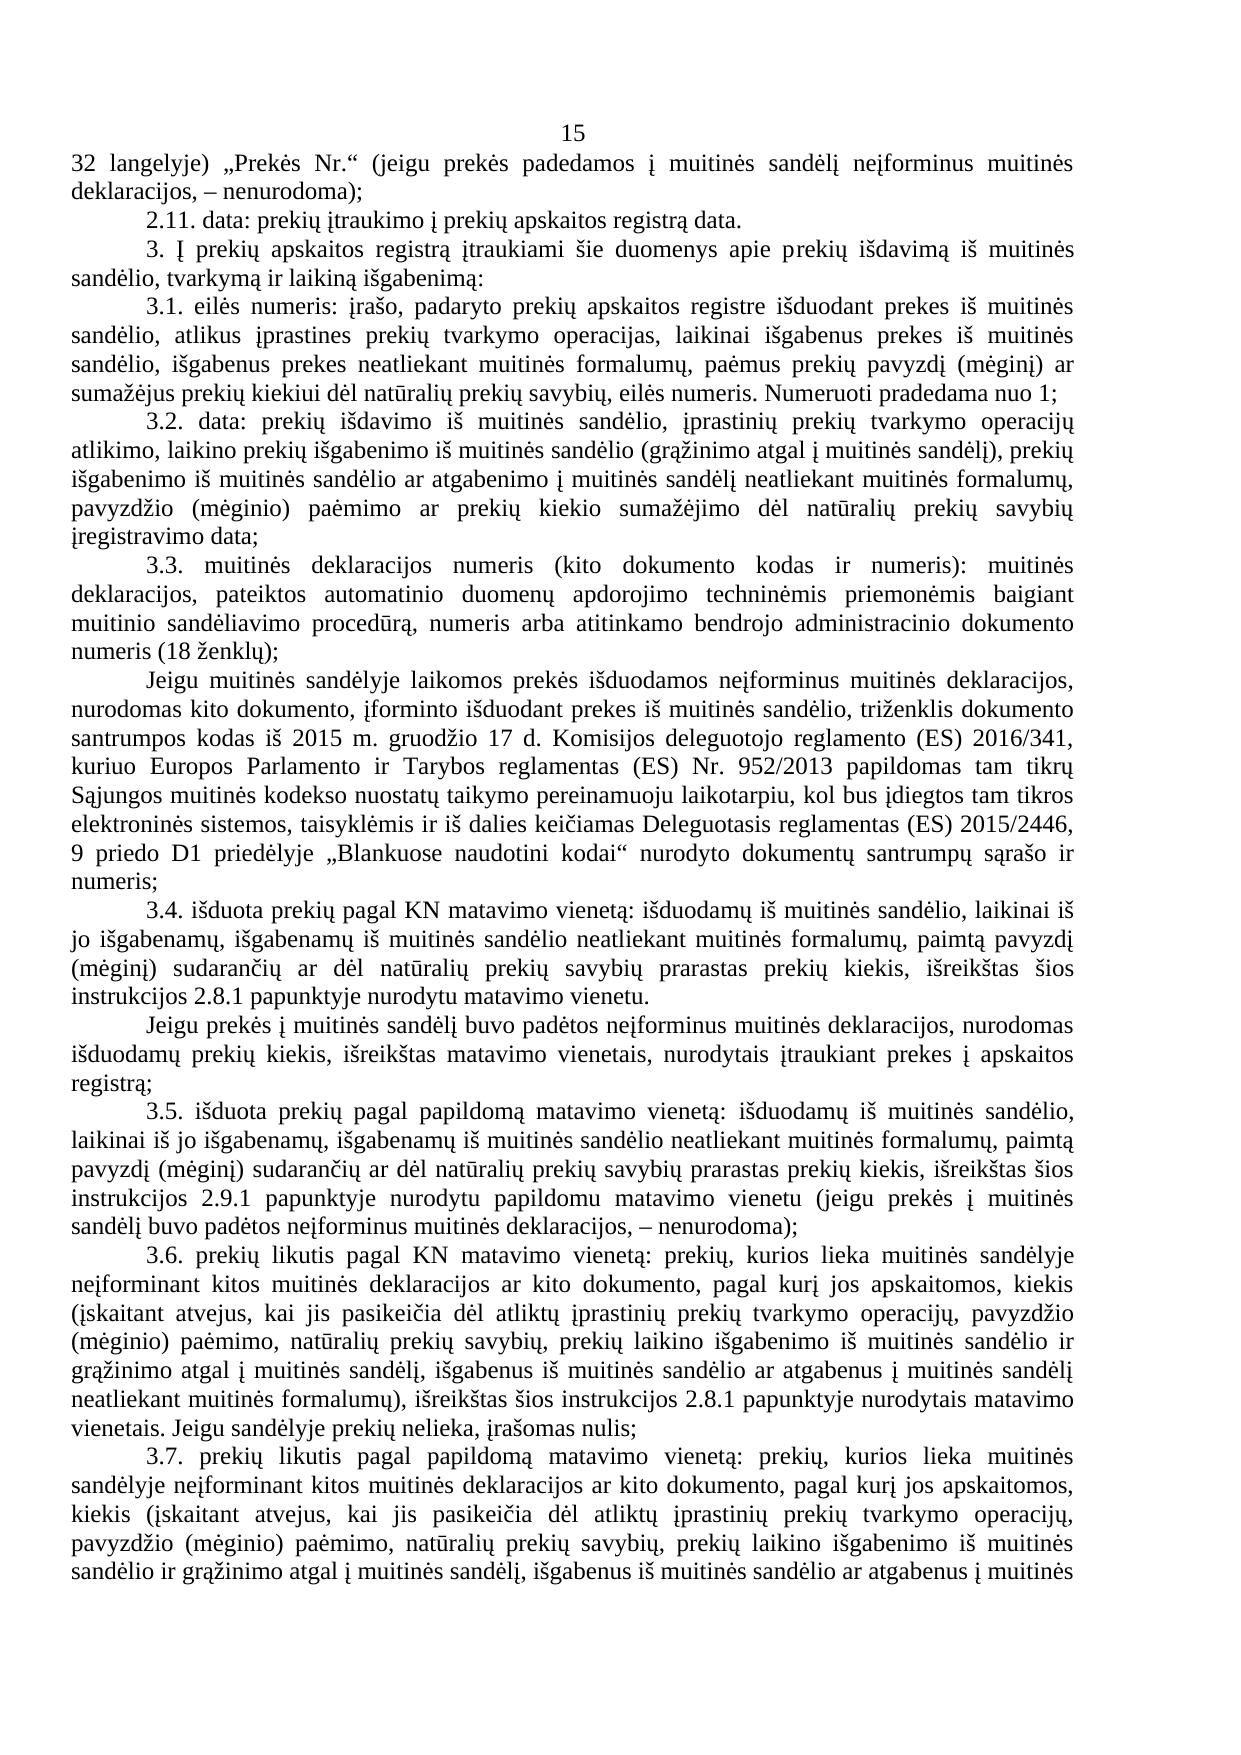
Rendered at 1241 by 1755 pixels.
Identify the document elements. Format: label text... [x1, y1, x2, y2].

text 2.11. data: prekių įtraukimo į prekių apskaitos registrą data. [71, 205, 1075, 234]
text Jeigu prekės į muitinės sandėlį buvo padėtos neįforminus muitinės deklaracijos, nurodomas išduodamų prekių kiekis, išreikštas matavimo vienetais, nurodytais įtraukiant prekes į apskaitos registrą; [71, 1010, 1075, 1096]
text 3. Į prekių apskaitos registrą įtraukiami šie duomenys apie prekių išdavimą iš muitinės sandėlio, tvarkymą ir laikiną išgabenimą: [71, 234, 1075, 291]
text 3.7. prekių likutis pagal papildomą matavimo vienetą: prekių, kurios lieka muitinės sandėlyje neįforminant kitos muitinės deklaracijos ar kito dokumento, pagal kurį jos apskaitomos, kiekis (įskaitant atvejus, kai jis pasikeičia dėl atliktų įprastinių prekių tvarkymo operacijų, pavyzdžio (mėginio) paėmimo, natūralių prekių savybių, prekių laikino išgabenimo iš muitinės sandėlio ir grąžinimo atgal į muitinės sandėlį, išgabenus iš muitinės sandėlio ar atgabenus į muitinės [71, 1441, 1075, 1585]
text 3.2. data: prekių išdavimo iš muitinės sandėlio, įprastinių prekių tvarkymo operacijų atlikimo, laikino prekių išgabenimo iš muitinės sandėlio (grąžinimo atgal į muitinės sandėlį), prekių išgabenimo iš muitinės sandėlio ar atgabenimo į muitinės sandėlį neatliekant muitinės formalumų, pavyzdžio (mėginio) paėmimo ar prekių kiekio sumažėjimo dėl natūralių prekių savybių įregistravimo data; [71, 406, 1075, 550]
text 32 langelyje) „Prekės Nr.“ (jeigu prekės padedamos į muitinės sandėlį neįforminus muitinės deklaracijos, – nenurodoma); [71, 148, 1075, 205]
text 3.1. eilės numeris: įrašo, padaryto prekių apskaitos registre išduodant prekes iš muitinės sandėlio, atlikus įprastines prekių tvarkymo operacijas, laikinai išgabenus prekes iš muitinės sandėlio, išgabenus prekes neatliekant muitinės formalumų, paėmus prekių pavyzdį (mėginį) ar sumažėjus prekių kiekiui dėl natūralių prekių savybių, eilės numeris. Numeruoti pradedama nuo 1; [71, 291, 1075, 406]
text 3.3. muitinės deklaracijos numeris (kito dokumento kodas ir numeris): muitinės deklaracijos, pateiktos automatinio duomenų apdorojimo techninėmis priemonėmis baigiant muitinio sandėliavimo procedūrą, numeris arba atitinkamo bendrojo administracinio dokumento numeris (18 ženklų); [71, 550, 1075, 665]
text 3.6. prekių likutis pagal KN matavimo vienetą: prekių, kurios lieka muitinės sandėlyje neįforminant kitos muitinės deklaracijos ar kito dokumento, pagal kurį jos apskaitomos, kiekis (įskaitant atvejus, kai jis pasikeičia dėl atliktų įprastinių prekių tvarkymo operacijų, pavyzdžio (mėginio) paėmimo, natūralių prekių savybių, prekių laikino išgabenimo iš muitinės sandėlio ir grąžinimo atgal į muitinės sandėlį, išgabenus iš muitinės sandėlio ar atgabenus į muitinės sandėlį neatliekant muitinės formalumų), išreikštas šios instrukcijos 2.8.1 papunktyje nurodytais matavimo vienetais. Jeigu sandėlyje prekių nelieka, įrašomas nulis; [71, 1240, 1075, 1441]
text 3.5. išduota prekių pagal papildomą matavimo vienetą: išduodamų iš muitinės sandėlio, laikinai iš jo išgabenamų, išgabenamų iš muitinės sandėlio neatliekant muitinės formalumų, paimtą pavyzdį (mėginį) sudarančių ar dėl natūralių prekių savybių prarastas prekių kiekis, išreikštas šios instrukcijos 2.9.1 papunktyje nurodytu papildomu matavimo vienetu (jeigu prekės į muitinės sandėlį buvo padėtos neįforminus muitinės deklaracijos, – nenurodoma); [71, 1096, 1075, 1240]
text Jeigu muitinės sandėlyje laikomos prekės išduodamos neįforminus muitinės deklaracijos, nurodomas kito dokumento, įforminto išduodant prekes iš muitinės sandėlio, triženklis dokumento santrumpos kodas iš 2015 m. gruodžio 17 d. Komisijos deleguotojo reglamento (ES) 2016/341, kuriuo Europos Parlamento ir Tarybos reglamentas (ES) Nr. 952/2013 papildomas tam tikrų Sąjungos muitinės kodekso nuostatų taikymo pereinamuoju laikotarpiu, kol bus įdiegtos tam tikros elektroninės sistemos, taisyklėmis ir iš dalies keičiamas Deleguotasis reglamentas (ES) 2015/2446, 9 priedo D1 priedėlyje „Blankuose naudotini kodai“ nurodyto dokumentų santrumpų sąrašo ir numeris; [71, 665, 1075, 895]
text 3.4. išduota prekių pagal KN matavimo vienetą: išduodamų iš muitinės sandėlio, laikinai iš jo išgabenamų, išgabenamų iš muitinės sandėlio neatliekant muitinės formalumų, paimtą pavyzdį (mėginį) sudarančių ar dėl natūralių prekių savybių prarastas prekių kiekis, išreikštas šios instrukcijos 2.8.1 papunktyje nurodytu matavimo vienetu. [71, 895, 1075, 1010]
